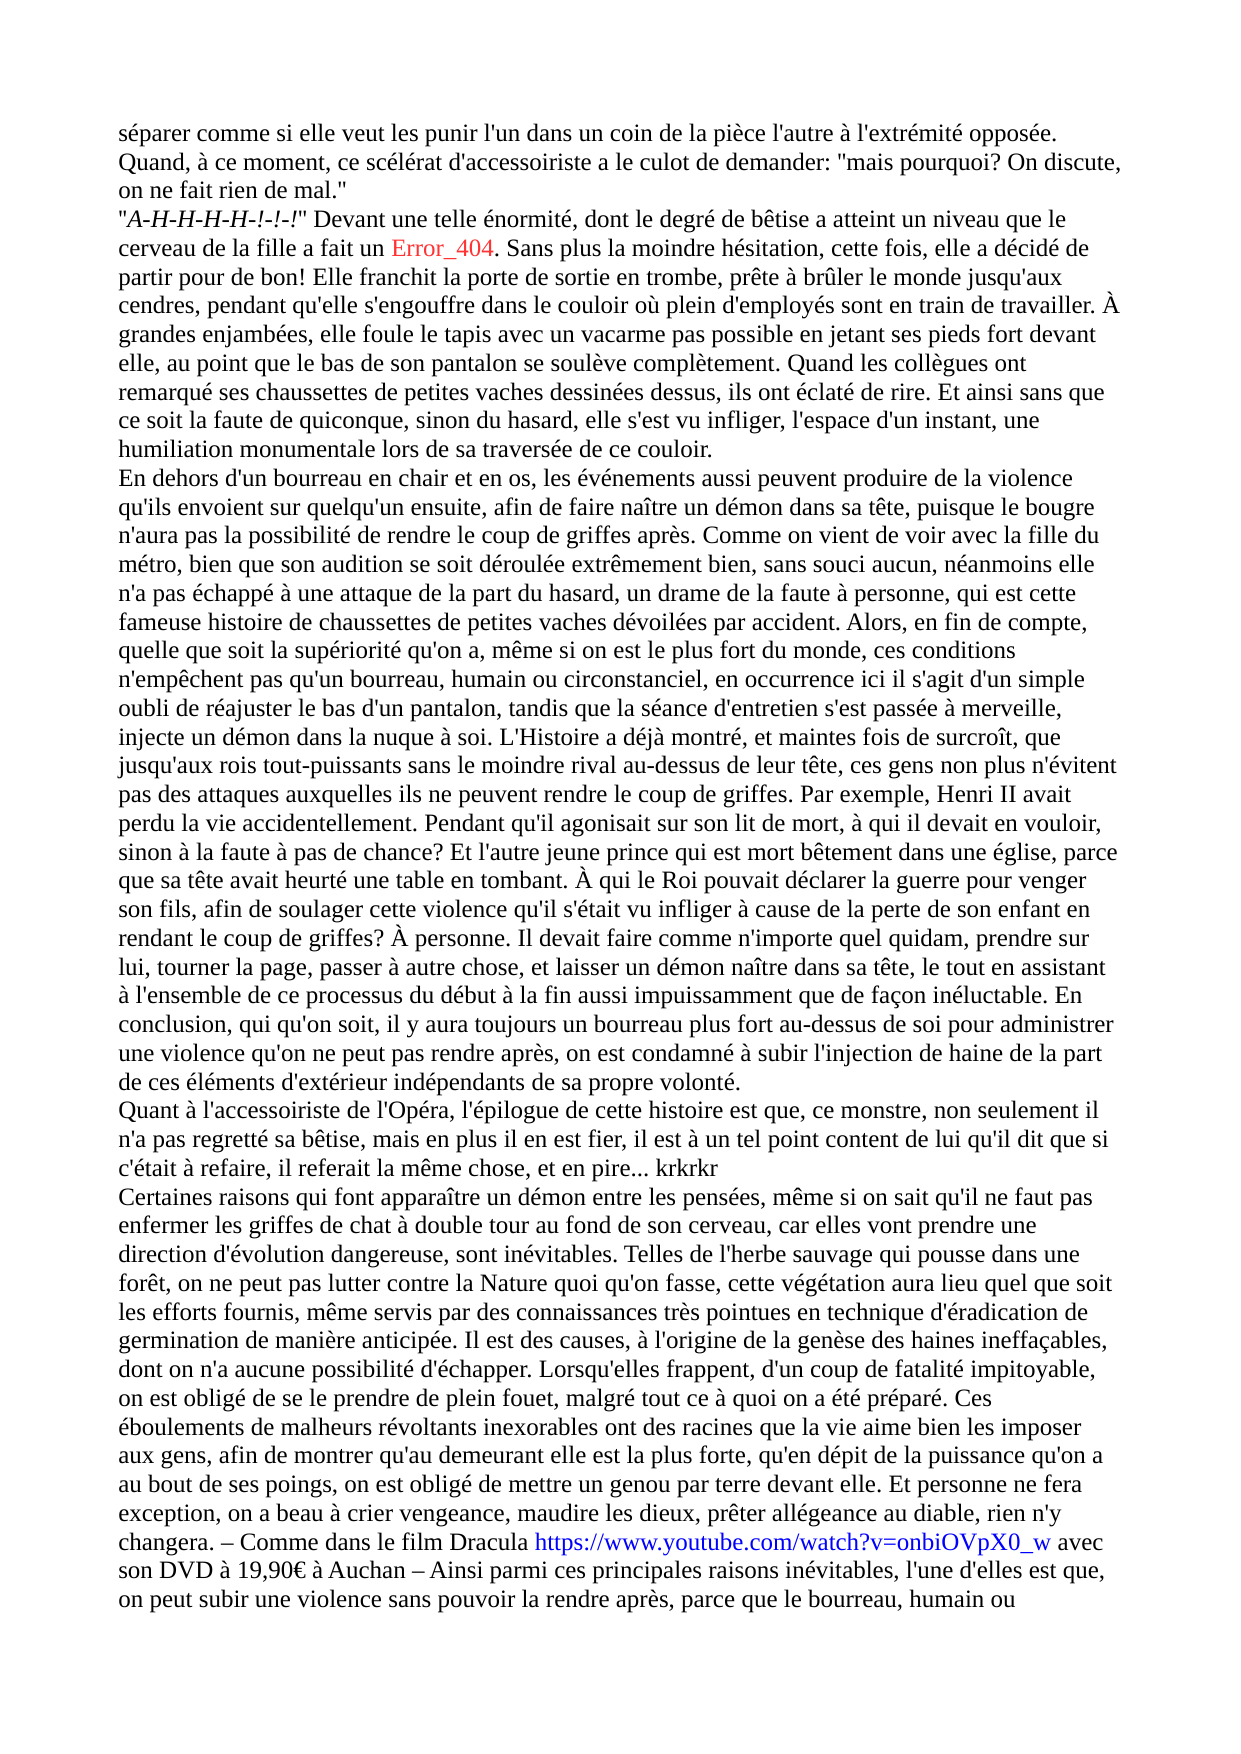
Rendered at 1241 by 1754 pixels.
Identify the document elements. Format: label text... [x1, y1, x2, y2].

text En dehors d'un bourreau en chair et en os, les événements aussi peuvent produire de la violence qu'ils envoient sur quelqu'un ensuite, afin de faire naître un démon dans sa tête, puisque le bougre n'aura pas la possibilité de rendre le coup de griffes après. Comme on vient de voir avec la fille du métro, bien que son audition se soit déroulée extrêmement bien, sans souci aucun, néanmoins elle n'a pas échappé à une attaque de la part du hasard, un drame de la faute à personne, qui est cette fameuse histoire de chaussettes de petites vaches dévoilées par accident. Alors, en fin de compte, quelle que soit la supériorité qu'on a, même si on est le plus fort du monde, ces conditions n'empêchent pas qu'un bourreau, humain ou circonstanciel, en occurrence ici il s'agit d'un simple oubli de réajuster le bas d'un pantalon, tandis que la séance d'entretien s'est passée à merveille, injecte un démon dans la nuque à soi. L'Histoire a déjà montré, et maintes fois de surcroît, que jusqu'aux rois tout-puissants sans le moindre rival au-dessus de leur tête, ces gens non plus n'évitent pas des attaques auxquelles ils ne peuvent rendre le coup de griffes. Par exemple, Henri II avait perdu la vie accidentellement. Pendant qu'il agonisait sur son lit de mort, à qui il devait en vouloir, sinon à la faute à pas de chance? Et l'autre jeune prince qui est mort bêtement dans une église, parce que sa tête avait heurté une table en tombant. À qui le Roi pouvait déclarer la guerre pour venger son fils, afin de soulager cette violence qu'il s'était vu infliger à cause de la perte de son enfant en rendant le coup de griffes? À personne. Il devait faire comme n'importe quel quidam, prendre sur lui, tourner la page, passer à autre chose, et laisser un démon naître dans sa tête, le tout en assistant à l'ensemble de ce processus du début à la fin aussi impuissamment que de façon inéluctable. En conclusion, qui qu'on soit, il y aura toujours un bourreau plus fort au-dessus de soi pour administrer une violence qu'on ne peut pas rendre après, on est condamné à subir l'injection de haine de la part de ces éléments d'extérieur indépendants de sa propre volonté. [118, 463, 1122, 1096]
text Certaines raisons qui font apparaître un démon entre les pensées, même si on sait qu'il ne faut pas enfermer les griffes de chat à double tour au fond de son cerveau, car elles vont prendre une direction d'évolution dangereuse, sont inévitables. Telles de l'herbe sauvage qui pousse dans une forêt, on ne peut pas lutter contre la Nature quoi qu'on fasse, cette végétation aura lieu quel que soit les efforts fournis, même servis par des connaissances très pointues en technique d'éradication de germination de manière anticipée. Il est des causes, à l'origine de la genèse des haines ineffaçables, dont on n'a aucune possibilité d'échapper. Lorsqu'elles frappent, d'un coup de fatalité impitoyable, on est obligé de se le prendre de plein fouet, malgré tout ce à quoi on a été préparé. Ces éboulements de malheurs révoltants inexorables ont des racines que la vie aime bien les imposer aux gens, afin de montrer qu'au demeurant elle est la plus forte, qu'en dépit de la puissance qu'on a au bout de ses poings, on est obligé de mettre un genou par terre devant elle. Et personne ne fera exception, on a beau à crier vengeance, maudire les dieux, prêter allégeance au diable, rien n'y changera. – Comme dans le film Dracula https://www.youtube.com/watch?v=onbiOVpX0_w avec son DVD à 19,90€ à Auchan – Ainsi parmi ces principales raisons inévitables, l'une d'elles est que, on peut subir une violence sans pouvoir la rendre après, parce que le bourreau, humain ou [118, 1182, 1122, 1613]
text séparer comme si elle veut les punir l'un dans un coin de la pièce l'autre à l'extrémité opposée. Quand, à ce moment, ce scélérat d'accessoiriste a le culot de demander: ''mais pourquoi? On discute, on ne fait rien de mal.'' [118, 118, 1122, 204]
text Quant à l'accessoiriste de l'Opéra, l'épilogue de cette histoire est que, ce monstre, non seulement il n'a pas regretté sa bêtise, mais en plus il en est fier, il est à un tel point content de lui qu'il dit que si c'était à refaire, il referait la même chose, et en pire... krkrkr [118, 1096, 1122, 1182]
text ''A-H-H-H-H-!-!-!'' Devant une telle énormité, dont le degré de bêtise a atteint un niveau que le cerveau de la fille a fait un Error_404. Sans plus la moindre hésitation, cette fois, elle a décidé de partir pour de bon! Elle franchit la porte de sortie en trombe, prête à brûler le monde jusqu'aux cendres, pendant qu'elle s'engouffre dans le couloir où plein d'employés sont en train de travailler. À grandes enjambées, elle foule le tapis avec un vacarme pas possible en jetant ses pieds fort devant elle, au point que le bas de son pantalon se soulève complètement. Quand les collègues ont remarqué ses chaussettes de petites vaches dessinées dessus, ils ont éclaté de rire. Et ainsi sans que ce soit la faute de quiconque, sinon du hasard, elle s'est vu infliger, l'espace d'un instant, une humiliation monumentale lors de sa traversée de ce couloir. [118, 204, 1122, 463]
